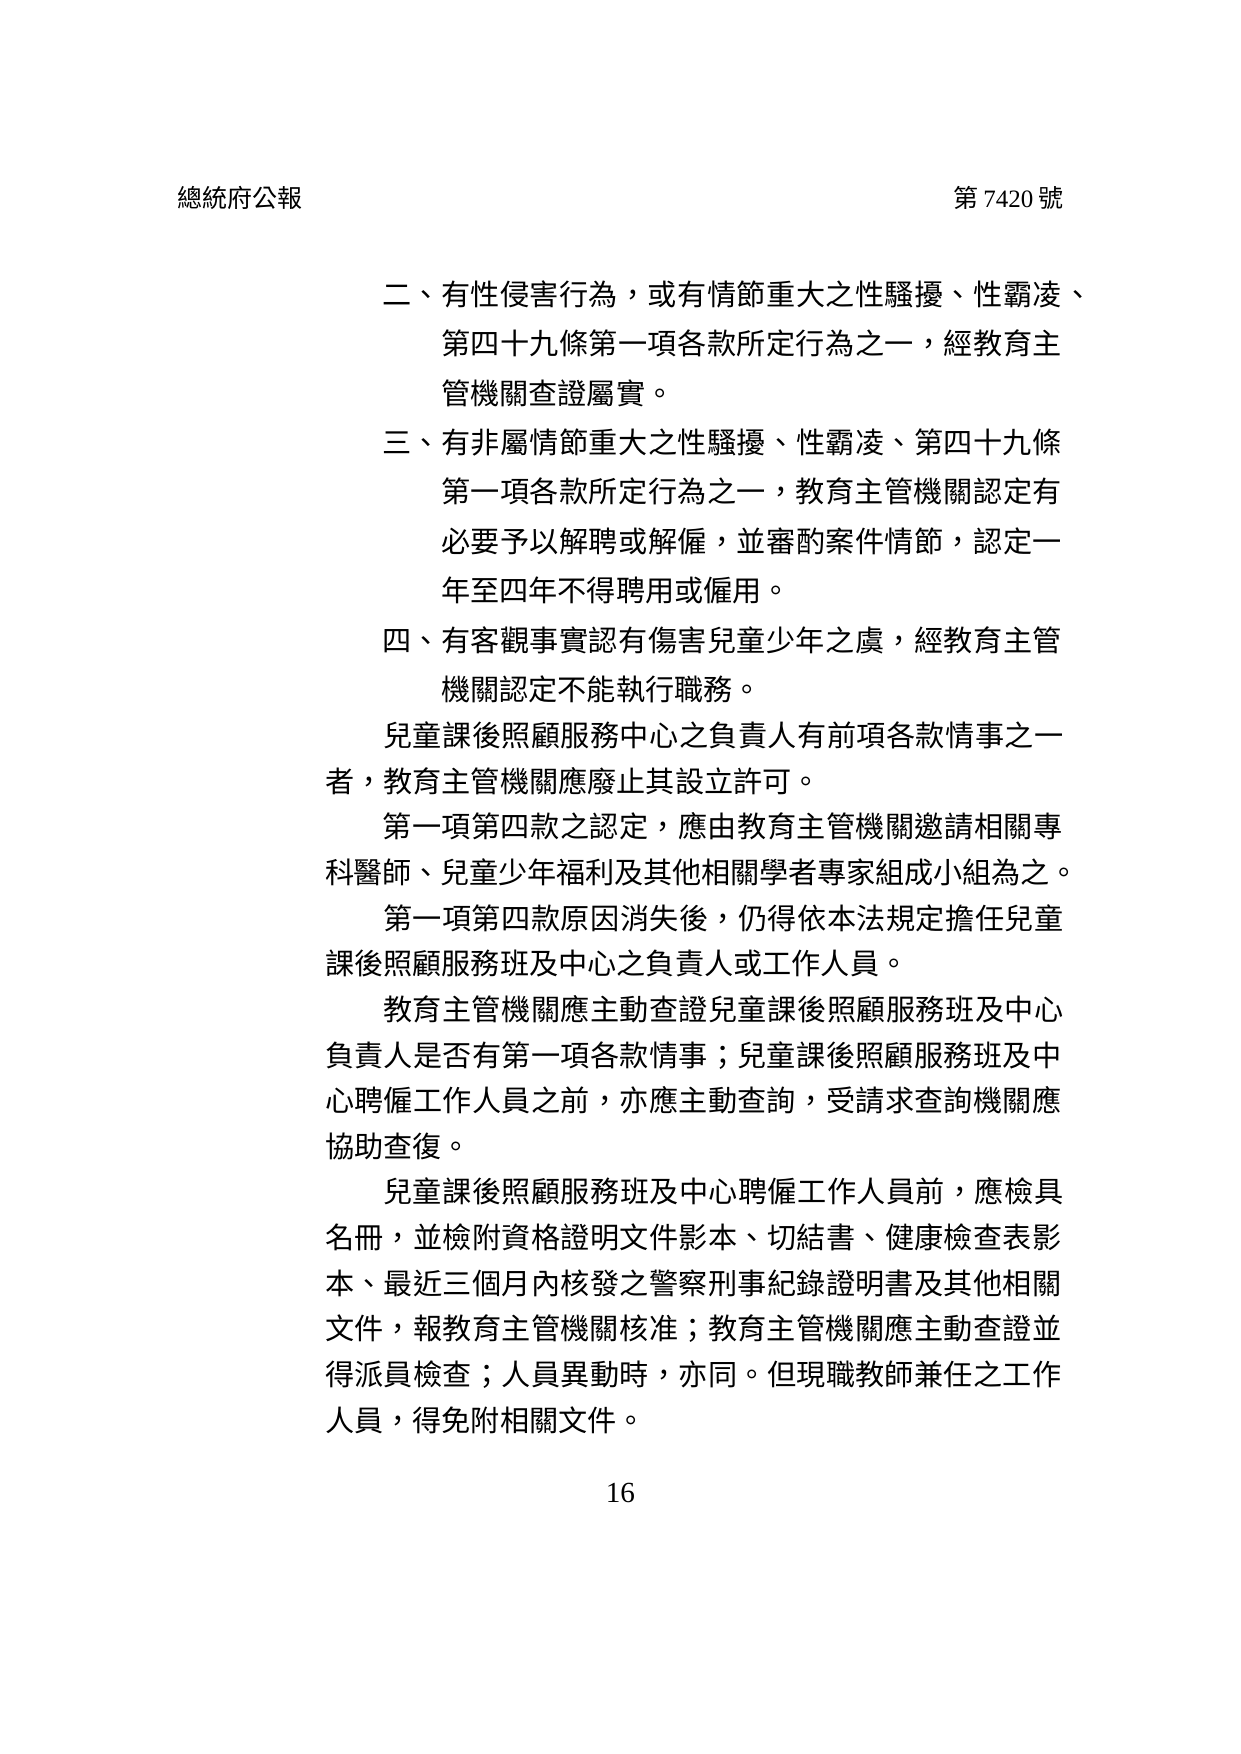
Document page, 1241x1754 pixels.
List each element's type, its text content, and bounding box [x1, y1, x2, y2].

text 四、 有客觀事實認有傷害兒童少年之虞，經教育主管機關認定不能執行職務。 [382, 611, 1063, 710]
text 兒童課後照顧服務班及中心聘僱工作人員前，應檢具名冊，並檢附資格證明文件影本、切結書、健康檢查表影本、最近三個月內核發之警察刑事紀錄證明書及其他相關文件，報教育主管機關核准；教育主管機關應主動查證並得派員檢查；人員異動時，亦同。但現職教師兼任之工作人員，得免附相關文件。 [325, 1166, 1063, 1440]
text 三、 有非屬情節重大之性騷擾、性霸凌、第四十九條第一項各款所定行為之一，教育主管機關認定有必要予以解聘或解僱，並審酌案件情節，認定一年至四年不得聘用或僱用。 [382, 414, 1063, 611]
text 第一項第四款原因消失後，仍得依本法規定擔任兒童課後照顧服務班及中心之負責人或工作人員。 [325, 893, 1063, 984]
text 二、 有性侵害行為，或有情節重大之性騷擾、性霸凌、第四十九條第一項各款所定行為之一，經教育主管機關查證屬實。 [382, 266, 1063, 414]
text 教育主管機關應主動查證兒童課後照顧服務班及中心負責人是否有第一項各款情事；兒童課後照顧服務班及中心聘僱工作人員之前，亦應主動查詢，受請求查詢機關應協助查復。 [325, 984, 1063, 1166]
text 第一項第四款之認定，應由教育主管機關邀請相關專科醫師、兒童少年福利及其他相關學者專家組成小組為之。 [325, 801, 1063, 893]
text 兒童課後照顧服務中心之負責人有前項各款情事之一者，教育主管機關應廢止其設立許可。 [325, 710, 1063, 801]
